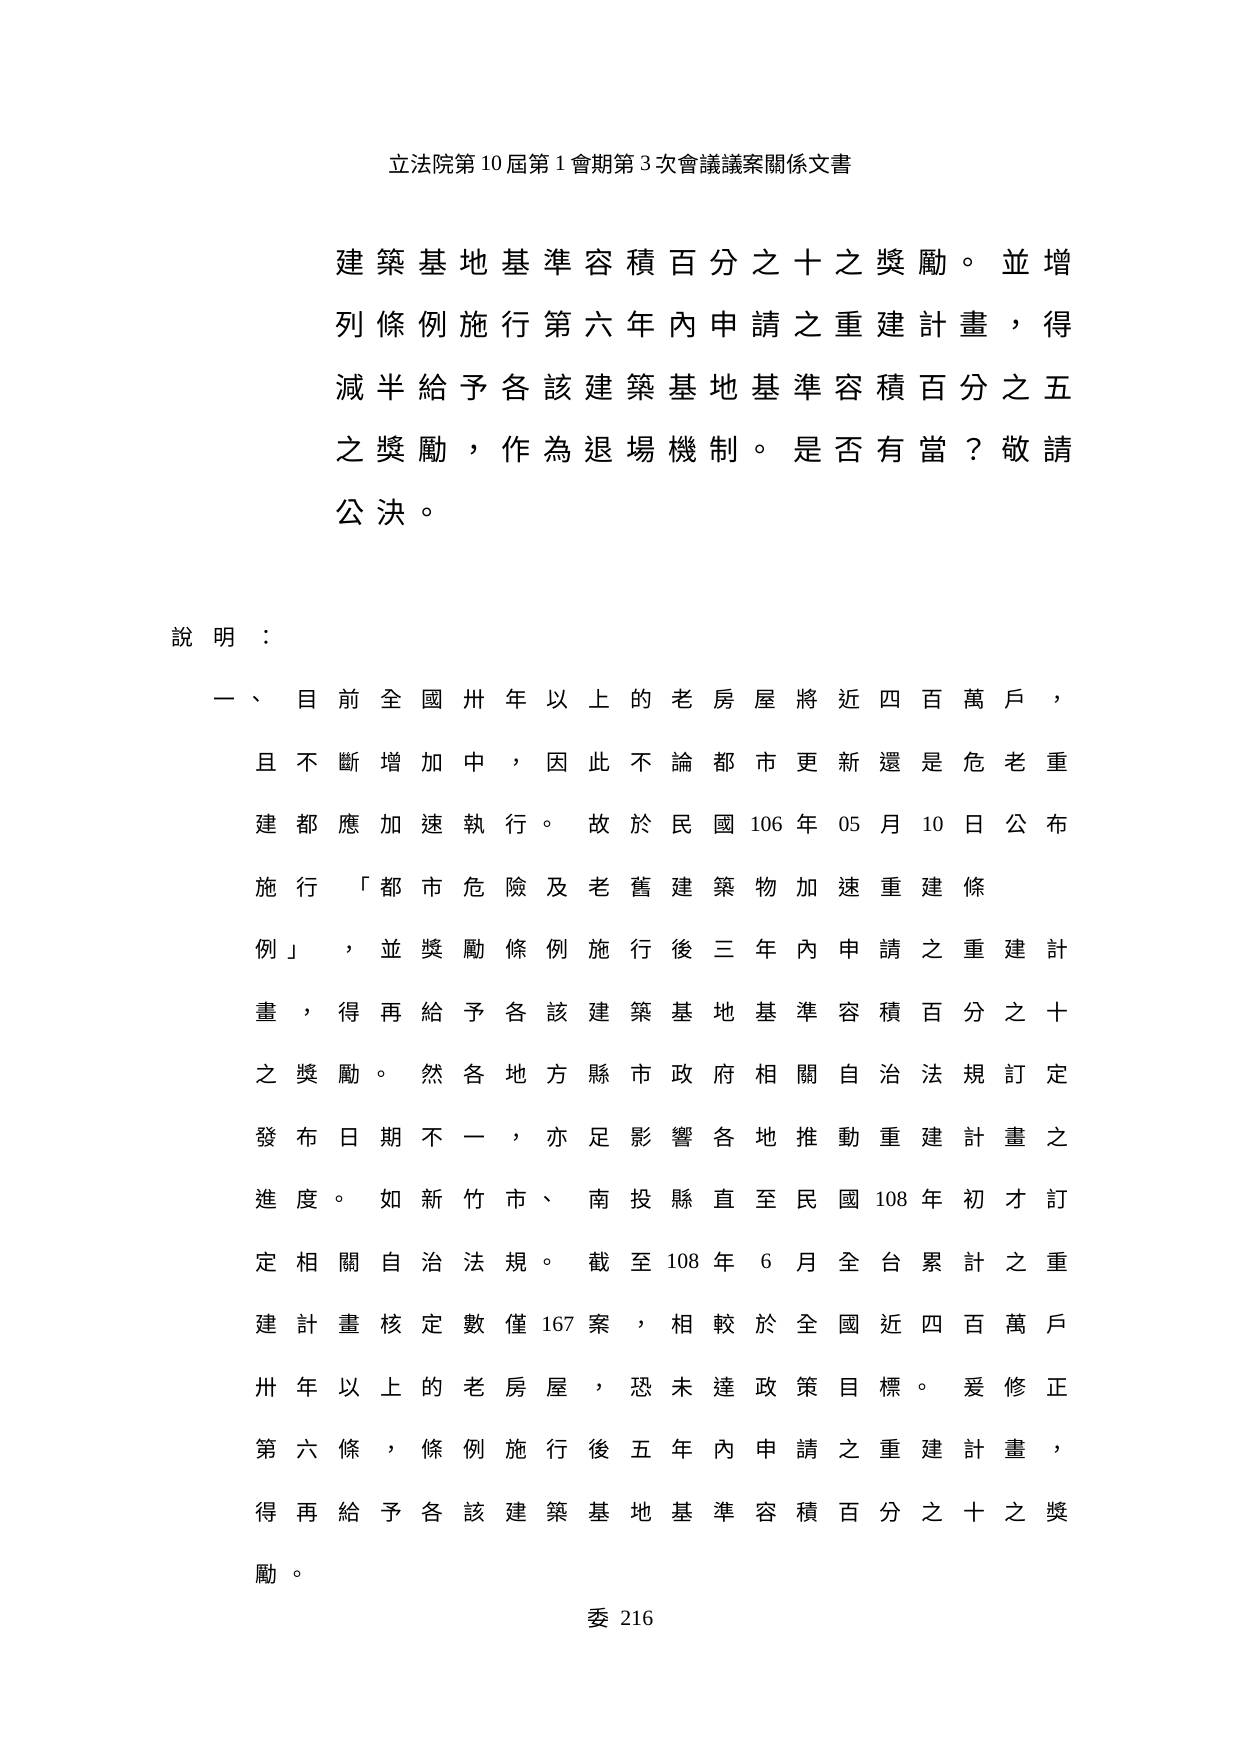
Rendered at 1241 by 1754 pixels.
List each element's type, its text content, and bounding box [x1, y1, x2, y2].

text 一、目前全國卅年以上的老房屋將近四百萬戶，且不斷增加中，因此不論都市更新還是危老重建都應加速執行。故於民國106年05月10日公布施行「都市危險及老舊建築物加速重建條例」，並獎勵條例施行後三年內申請之重建計畫，得再給予各該建築基地基準容積百分之十之獎勵。然各地方縣市政府相關自治法規訂定發布日期不一，亦足影響各地推動重建計畫之進度。如新竹市、南投縣直至民國108年初才訂定相關自治法規。截至108年6月全台累計之重建計畫核定數僅167案，相較於全國近四百萬戶卅年以上的老房屋，恐未達政策目標。爰修正第六條，條例施行後五年內申請之重建計畫，得再給予各該建築基地基準容積百分之十之獎勵。 [184, 656, 1078, 1594]
text 說明： [162, 594, 1078, 656]
text 建築基地基準容積百分之十之獎勵。並增列條例施行第六年內申請之重建計畫，得減半給予各該建築基地基準容積百分之五之獎勵，作為退場機制。是否有當？敬請公決。 [217, 219, 1078, 531]
